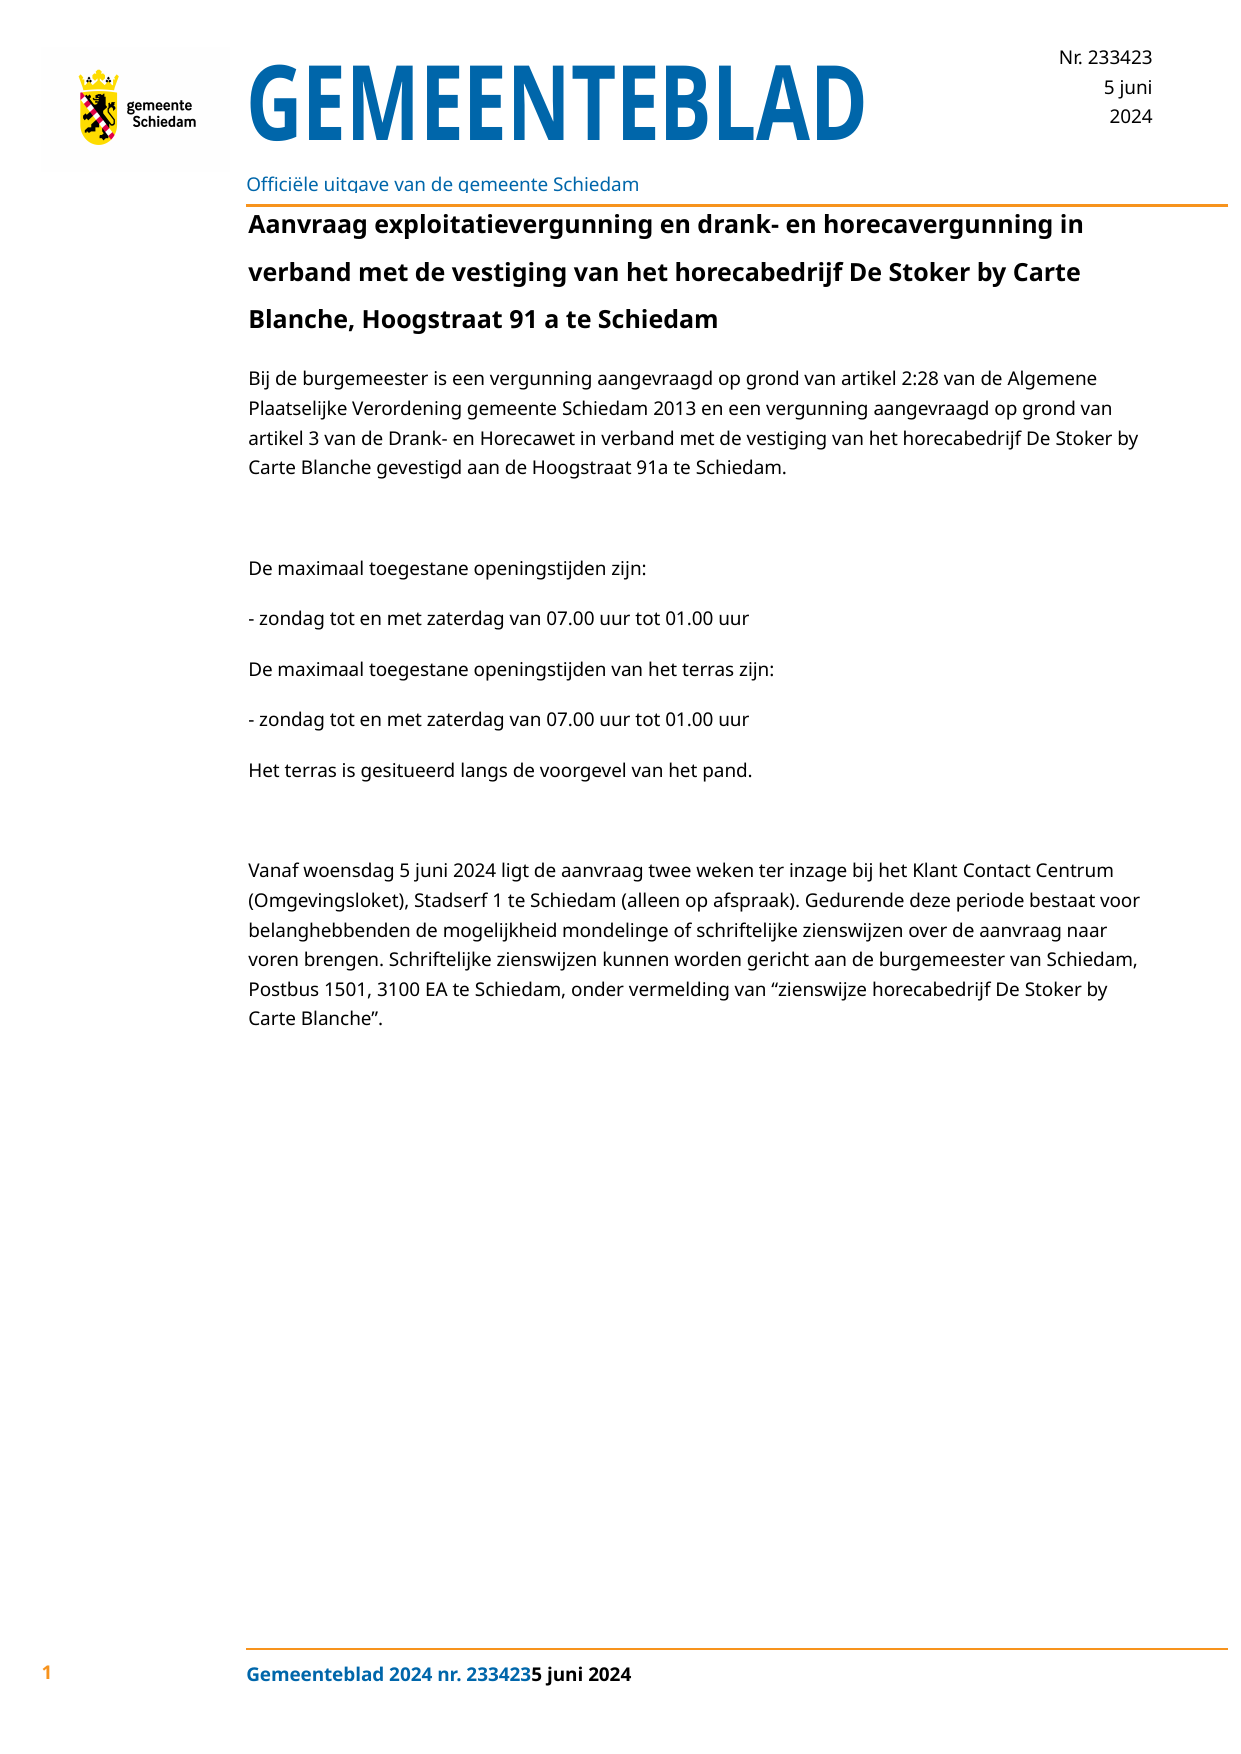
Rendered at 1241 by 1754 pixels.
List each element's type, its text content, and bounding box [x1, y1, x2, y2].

picture [41, 47, 231, 172]
text - zondag tot en met zaterdag van 07.00 uur tot 01.00 uur [248, 606, 1152, 631]
text Het terras is gesitueerd langs de voorgevel van het pand. [248, 757, 1152, 782]
text Bij de burgemeester is een vergunning aangevraagd op grond van artikel 2:28 van de Algemene Plaatselijke Verordening gemeente Schiedam 2013 en een vergunning aangevraagd op grond van artikel 3 van de Drank- en Horecawet in verband met de vestiging van het horecabedrijf De Stoker by Carte Blanche gevestigd aan de Hoogstraat 91a te Schiedam. [248, 366, 1152, 480]
text De maximaal toegestane openingstijden zijn: [248, 555, 1152, 581]
text Aanvraag exploitatievergunning en drank- en horecavergunning in verband met de vestiging van het horecabedrijf De Stoker by Carte Blanche, Hoogstraat 91 a te Schiedam [248, 207, 1152, 336]
text De maximaal toegestane openingstijden van het terras zijn: [248, 656, 1152, 682]
text Vanaf woensdag 5 juni 2024 ligt de aanvraag twee weken ter inzage bij het Klant Contact Centrum (Omgevingsloket), Stadserf 1 te Schiedam (alleen op afspraak). Gedurende deze periode bestaat voor belanghebbenden de mogelijkheid mondelinge of schriftelijke zienswijzen over de aanvraag naar voren brengen. Schriftelijke zienswijzen kunnen worden gericht aan de burgemeester van Schiedam, Postbus 1501, 3100 EA te Schiedam, onder vermelding van “zienswijze horecabedrijf De Stoker by Carte Blanche”. [248, 858, 1152, 1031]
text - zondag tot en met zaterdag van 07.00 uur tot 01.00 uur [248, 706, 1152, 732]
